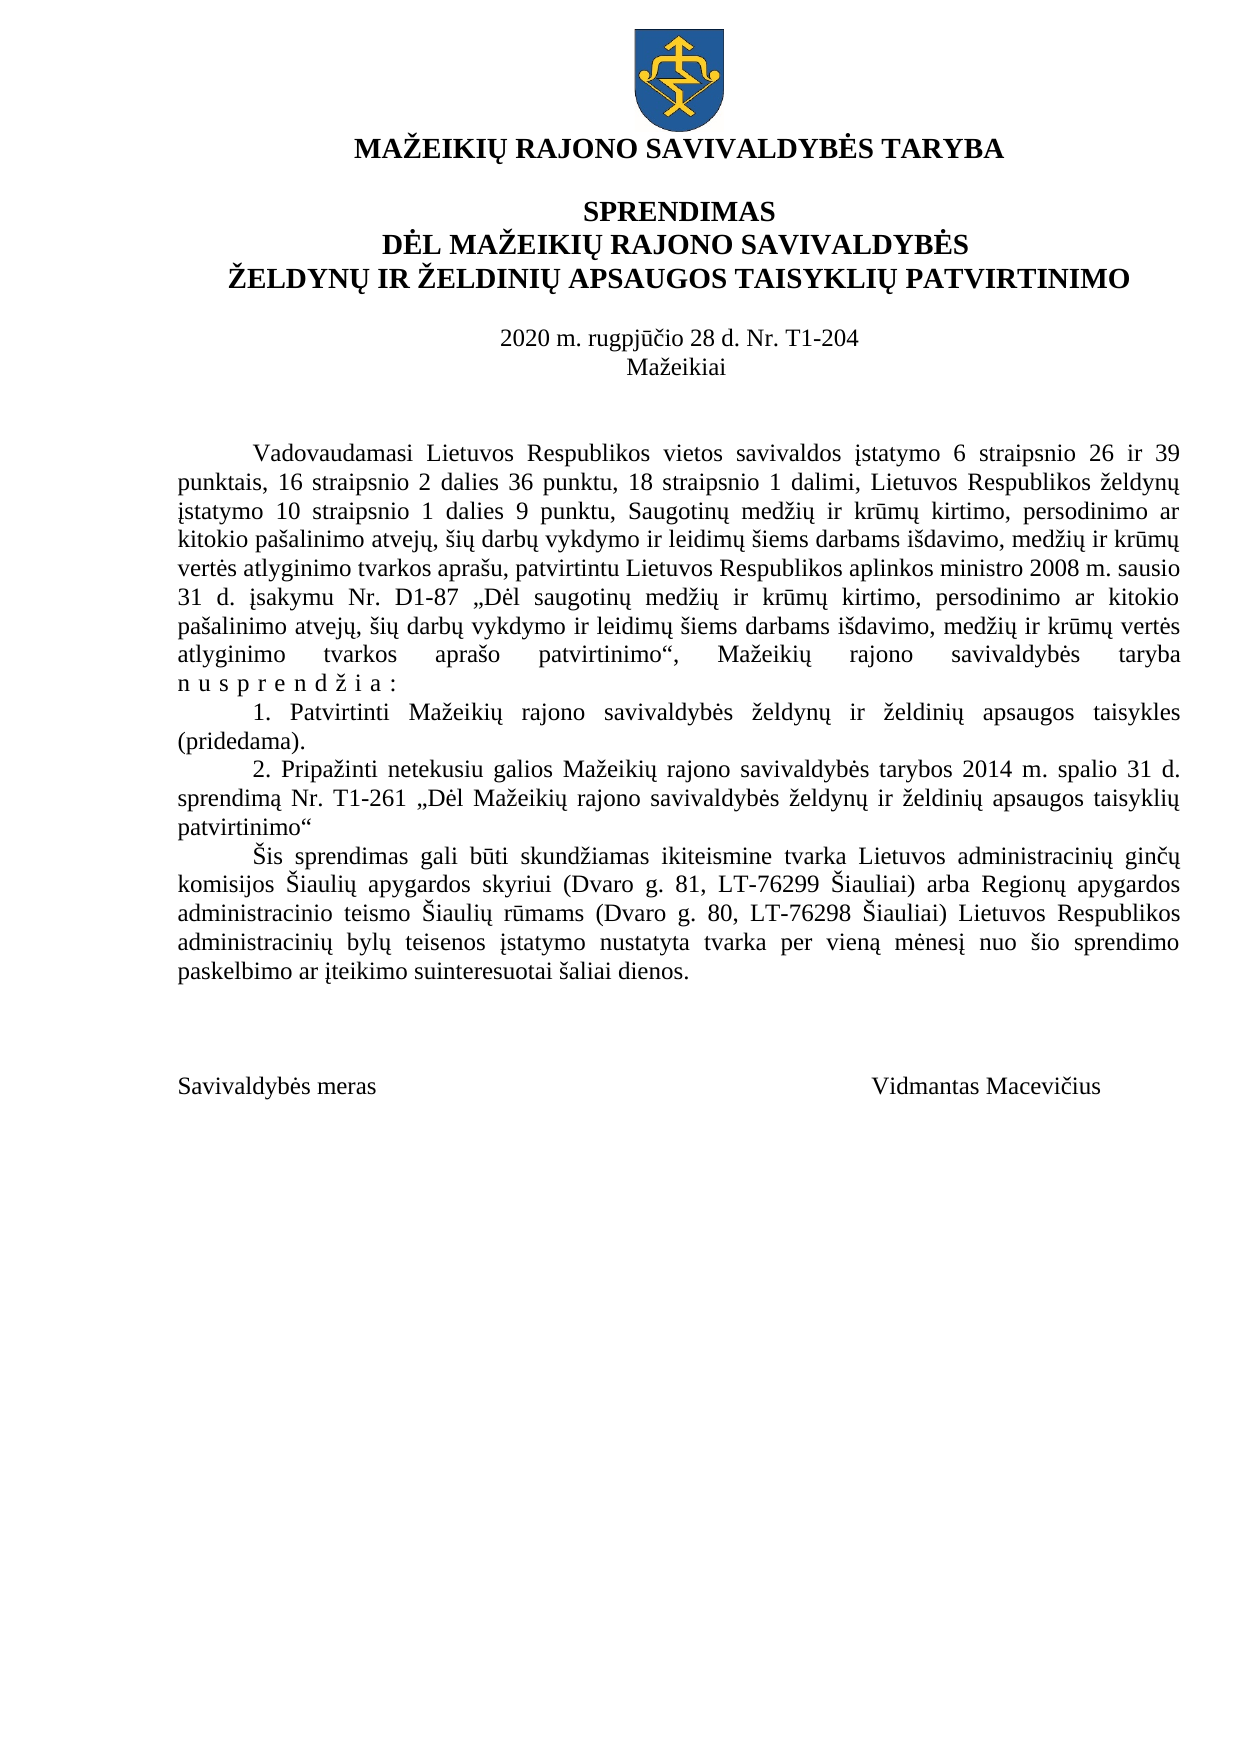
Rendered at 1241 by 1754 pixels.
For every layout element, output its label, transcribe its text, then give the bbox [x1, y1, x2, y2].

text 1. Patvirtinti Mažeikių rajono savivaldybės želdynų ir želdinių apsaugos taisykles (pridedama). [177, 697, 1181, 754]
text Vadovaudamasi Lietuvos Respublikos vietos savivaldos įstatymo 6 straipsnio 26 ir 39 punktais, 16 straipsnio 2 dalies 36 punktu, 18 straipsnio 1 dalimi, Lietuvos Respublikos želdynų įstatymo 10 straipsnio 1 dalies 9 punktu, Saugotinų medžių ir krūmų kirtimo, persodinimo ar kitokio pašalinimo atvejų, šių darbų vykdymo ir leidimų šiems darbams išdavimo, medžių ir krūmų vertės atlyginimo tvarkos aprašu, patvirtintu Lietuvos Respublikos aplinkos ministro 2008 m. sausio 31 d. įsakymu Nr. D1-87 „Dėl saugotinų medžių ir krūmų kirtimo, persodinimo ar kitokio pašalinimo atvejų, šių darbų vykdymo ir leidimų šiems darbams išdavimo, medžių ir krūmų vertės atlyginimo tvarkos aprašo patvirtinimo“, Mažeikių rajono savivaldybės taryba nusprendžia: [177, 438, 1181, 697]
text Mažeikių rajono SAVIVALDYBĖS taryba [177, 132, 1181, 165]
text 2020 m. rugpjūčio 28 d. Nr. T1-204 [177, 323, 1181, 352]
text Mažeikiai [177, 352, 1181, 381]
subtitle SPRENDIMAS [177, 194, 1181, 227]
text Savivaldybės meras Vidmantas Macevičius [177, 1071, 1181, 1099]
text DĖL MAŽEIKIŲ RAJONO SAVIVALDYBĖS [177, 227, 1181, 261]
text ŽELDYNŲ IR ŽELDINIŲ APSAUGOS TAISYKLIŲ PATVIRTINIMO [177, 261, 1181, 294]
text 2. Pripažinti netekusiu galios Mažeikių rajono savivaldybės tarybos 2014 m. spalio 31 d. sprendimą Nr. T1-261 „Dėl Mažeikių rajono savivaldybės želdynų ir želdinių apsaugos taisyklių patvirtinimo“ [177, 754, 1181, 841]
text Šis sprendimas gali būti skundžiamas ikiteismine tvarka Lietuvos administracinių ginčų komisijos Šiaulių apygardos skyriui (Dvaro g. 81, LT-76299 Šiauliai) arba Regionų apygardos administracinio teismo Šiaulių rūmams (Dvaro g. 80, LT-76298 Šiauliai) Lietuvos Respublikos administracinių bylų teisenos įstatymo nustatyta tvarka per vieną mėnesį nuo šio sprendimo paskelbimo ar įteikimo suinteresuotai šaliai dienos. [177, 841, 1181, 984]
